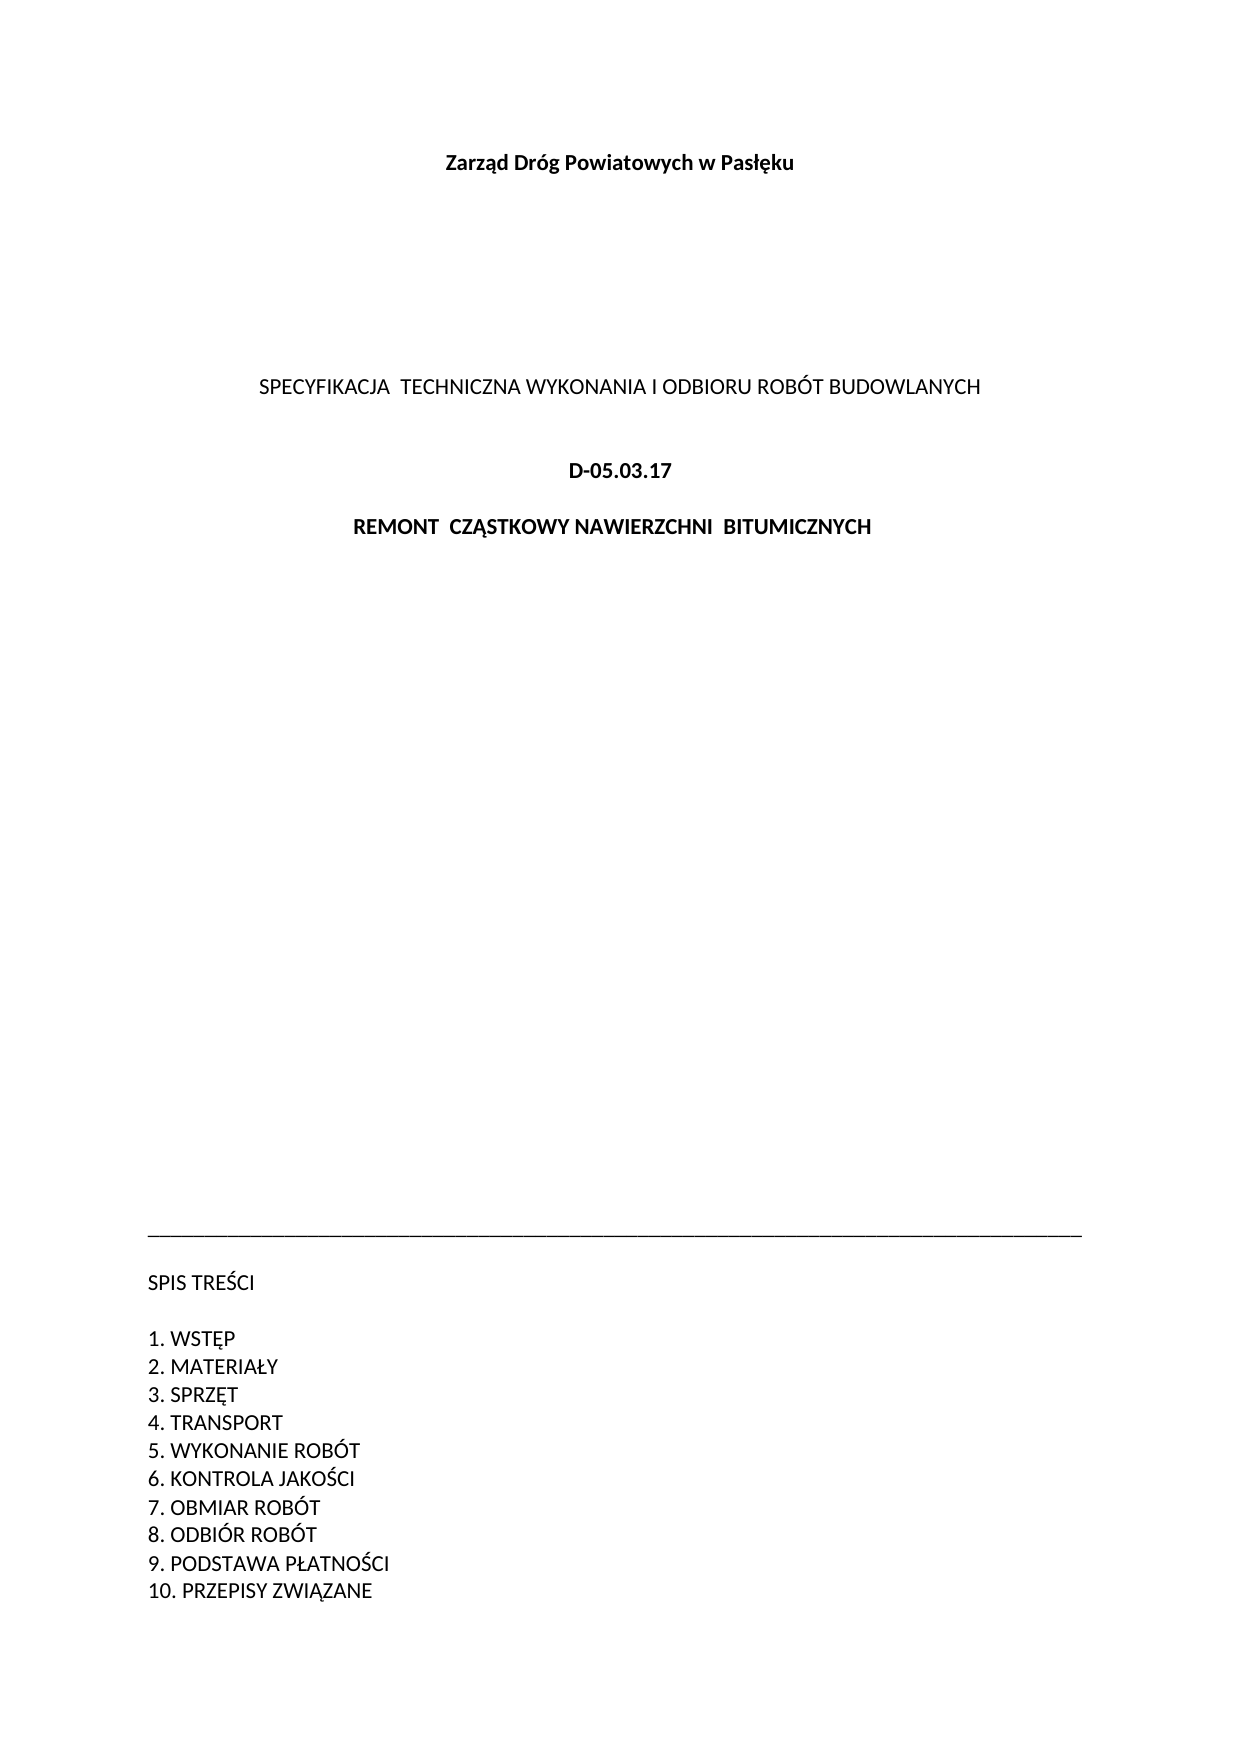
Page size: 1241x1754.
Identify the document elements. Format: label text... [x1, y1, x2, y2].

text 2. MATERIAŁY [148, 1352, 1093, 1381]
text 7. OBMIAR ROBÓT [148, 1493, 1093, 1521]
text 10. PRZEPISY ZWIĄZANE [148, 1577, 1093, 1605]
text 4. TRANSPORT [148, 1408, 1093, 1437]
text __________________________________________________________________________________ [148, 1212, 1093, 1240]
text 3. SPRZĘT [148, 1381, 1093, 1408]
text Zarząd Dróg Powiatowych w Pasłęku [148, 148, 1093, 176]
text 8. ODBIÓR ROBÓT [148, 1521, 1093, 1549]
text REMONT CZĄSTKOWY NAWIERZCHNI BITUMICZNYCH [148, 512, 1093, 540]
text 1. WSTĘP [148, 1324, 1093, 1352]
text D-05.03.17 [148, 456, 1093, 484]
text 5. WYKONANIE ROBÓT [148, 1437, 1093, 1464]
text SPECYFIKACJA TECHNICZNA WYKONANIA I ODBIORU ROBÓT BUDOWLANYCH [148, 372, 1093, 400]
text 6. KONTROLA JAKOŚCI [148, 1464, 1093, 1493]
text SPIS TREŚCI [148, 1268, 1093, 1296]
text 9. PODSTAWA PŁATNOŚCI [148, 1549, 1093, 1577]
